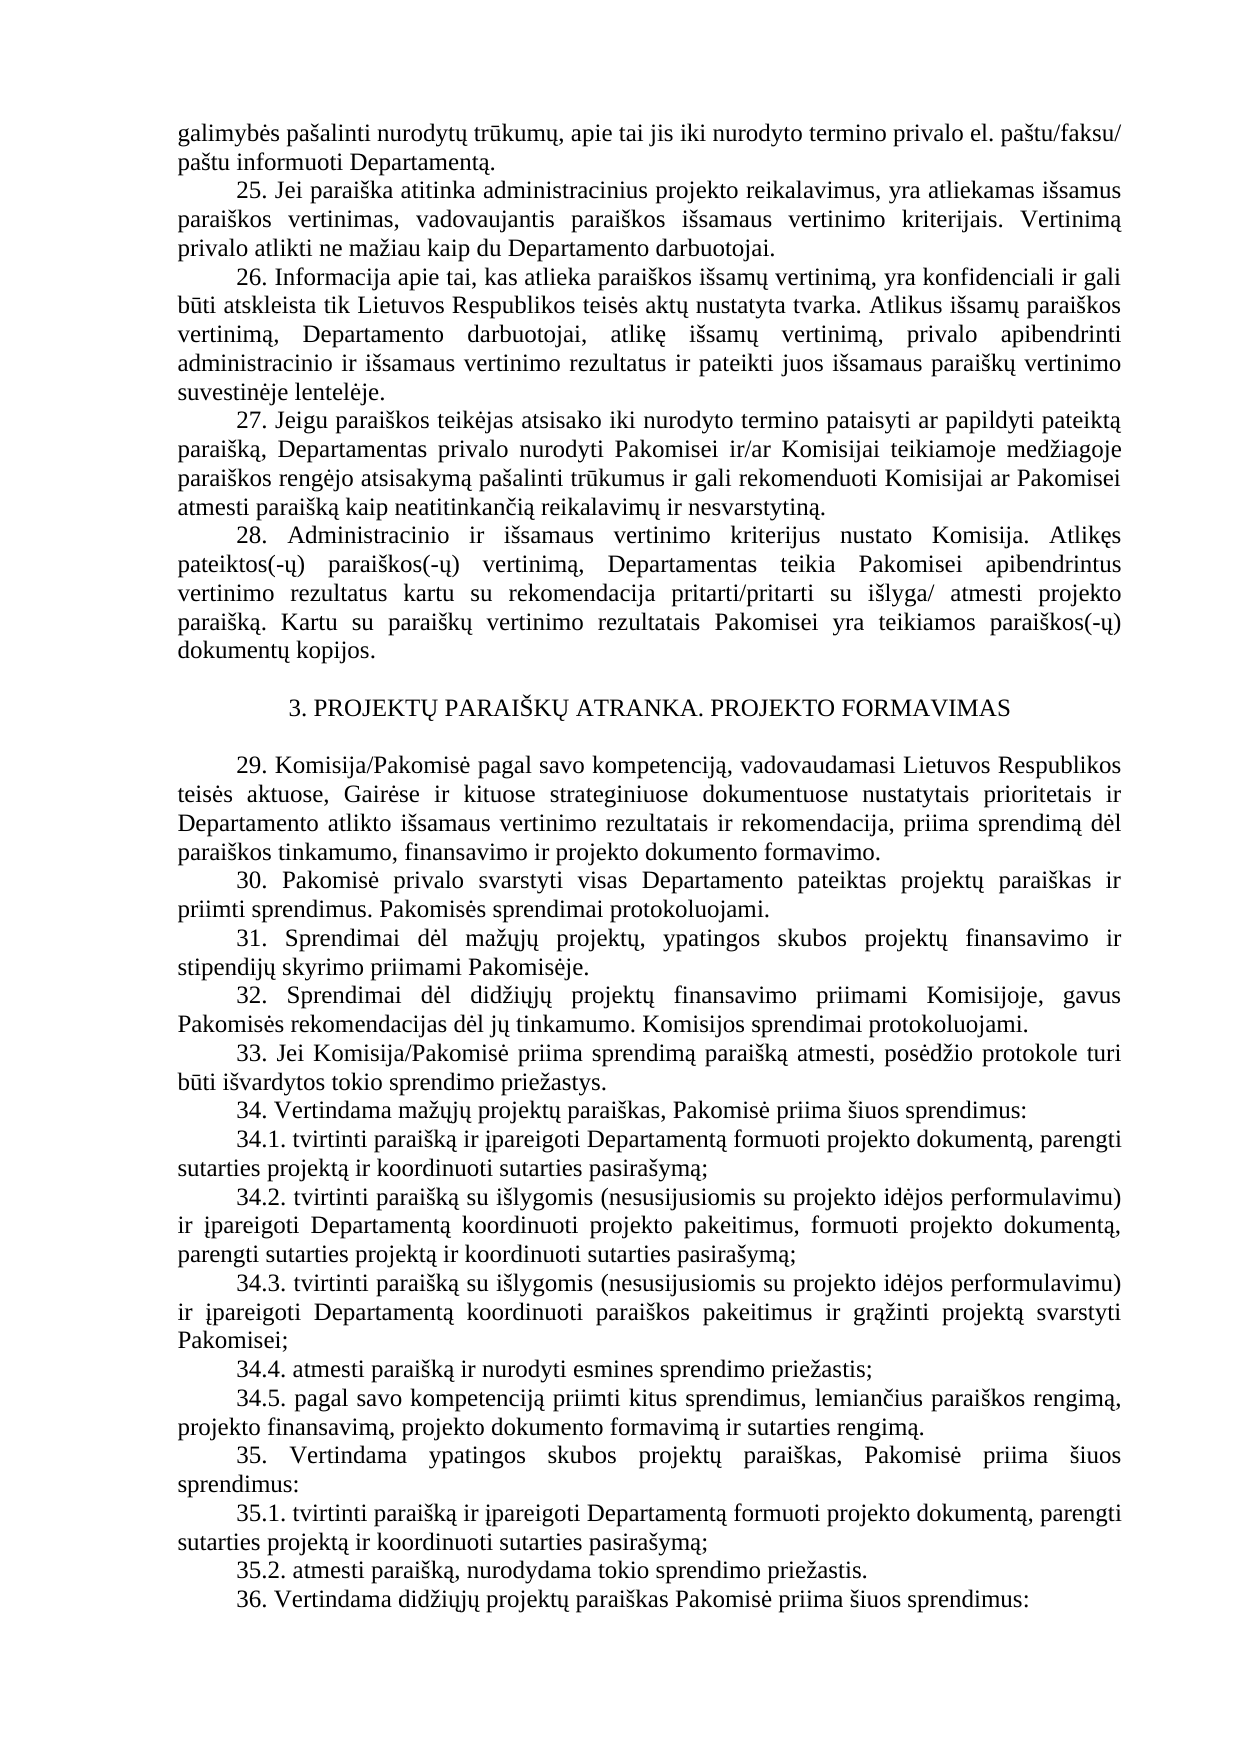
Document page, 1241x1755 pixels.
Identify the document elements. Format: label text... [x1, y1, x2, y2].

text 26. Informacija apie tai, kas atlieka paraiškos išsamų vertinimą, yra konfidenciali ir gali būti atskleista tik Lietuvos Respublikos teisės aktų nustatyta tvarka. Atlikus išsamų paraiškos vertinimą, Departamento darbuotojai, atlikę išsamų vertinimą, privalo apibendrinti administracinio ir išsamaus vertinimo rezultatus ir pateikti juos išsamaus paraiškų vertinimo suvestinėje lentelėje. [177, 262, 1122, 406]
text 27. Jeigu paraiškos teikėjas atsisako iki nurodyto termino pataisyti ar papildyti pateiktą paraišką, Departamentas privalo nurodyti Pakomisei ir/ar Komisijai teikiamoje medžiagoje paraiškos rengėjo atsisakymą pašalinti trūkumus ir gali rekomenduoti Komisijai ar Pakomisei atmesti paraišką kaip neatitinkančią reikalavimų ir nesvarstytiną. [177, 406, 1122, 521]
text 35.2. atmesti paraišką, nurodydama tokio sprendimo priežastis. [177, 1556, 1122, 1584]
text 25. Jei paraiška atitinka administracinius projekto reikalavimus, yra atliekamas išsamus paraiškos vertinimas, vadovaujantis paraiškos išsamaus vertinimo kriterijais. Vertinimą privalo atlikti ne mažiau kaip du Departamento darbuotojai. [177, 176, 1122, 262]
text 3. PROJEKTŲ PARAIŠKŲ ATRANKA. PROJEKTO FORMAVIMAS [177, 693, 1122, 722]
text 32. Sprendimai dėl didžiųjų projektų finansavimo priimami Komisijoje, gavus Pakomisės rekomendacijas dėl jų tinkamumo. Komisijos sprendimai protokoluojami. [177, 981, 1122, 1038]
text 33. Jei Komisija/Pakomisė priima sprendimą paraišką atmesti, posėdžio protokole turi būti išvardytos tokio sprendimo priežastys. [177, 1038, 1122, 1096]
text 34.2. tvirtinti paraišką su išlygomis (nesusijusiomis su projekto idėjos performulavimu) ir įpareigoti Departamentą koordinuoti projekto pakeitimus, formuoti projekto dokumentą, parengti sutarties projektą ir koordinuoti sutarties pasirašymą; [177, 1182, 1122, 1268]
text 35.1. tvirtinti paraišką ir įpareigoti Departamentą formuoti projekto dokumentą, parengti sutarties projektą ir koordinuoti sutarties pasirašymą; [177, 1498, 1122, 1556]
text 34.4. atmesti paraišką ir nurodyti esmines sprendimo priežastis; [177, 1354, 1122, 1383]
text 35. Vertindama ypatingos skubos projektų paraiškas, Pakomisė priima šiuos sprendimus: [177, 1441, 1122, 1498]
text galimybės pašalinti nurodytų trūkumų, apie tai jis iki nurodyto termino privalo el. paštu/faksu/ paštu informuoti Departamentą. [177, 118, 1122, 176]
text 30. Pakomisė privalo svarstyti visas Departamento pateiktas projektų paraiškas ir priimti sprendimus. Pakomisės sprendimai protokoluojami. [177, 866, 1122, 923]
text 34. Vertindama mažųjų projektų paraiškas, Pakomisė priima šiuos sprendimus: [177, 1096, 1122, 1124]
text 31. Sprendimai dėl mažųjų projektų, ypatingos skubos projektų finansavimo ir stipendijų skyrimo priimami Pakomisėje. [177, 923, 1122, 981]
text 34.1. tvirtinti paraišką ir įpareigoti Departamentą formuoti projekto dokumentą, parengti sutarties projektą ir koordinuoti sutarties pasirašymą; [177, 1124, 1122, 1182]
text 34.5. pagal savo kompetenciją priimti kitus sprendimus, lemiančius paraiškos rengimą, projekto finansavimą, projekto dokumento formavimą ir sutarties rengimą. [177, 1383, 1122, 1441]
text 34.3. tvirtinti paraišką su išlygomis (nesusijusiomis su projekto idėjos performulavimu) ir įpareigoti Departamentą koordinuoti paraiškos pakeitimus ir grąžinti projektą svarstyti Pakomisei; [177, 1268, 1122, 1354]
text 28. Administracinio ir išsamaus vertinimo kriterijus nustato Komisija. Atlikęs pateiktos(-ų) paraiškos(-ų) vertinimą, Departamentas teikia Pakomisei apibendrintus vertinimo rezultatus kartu su rekomendacija pritarti/pritarti su išlyga/ atmesti projekto paraišką. Kartu su paraiškų vertinimo rezultatais Pakomisei yra teikiamos paraiškos(-ų) dokumentų kopijos. [177, 521, 1122, 664]
text 36. Vertindama didžiųjų projektų paraiškas Pakomisė priima šiuos sprendimus: [177, 1584, 1122, 1613]
text 29. Komisija/Pakomisė pagal savo kompetenciją, vadovaudamasi Lietuvos Respublikos teisės aktuose, Gairėse ir kituose strateginiuose dokumentuose nustatytais prioritetais ir Departamento atlikto išsamaus vertinimo rezultatais ir rekomendacija, priima sprendimą dėl paraiškos tinkamumo, finansavimo ir projekto dokumento formavimo. [177, 751, 1122, 866]
